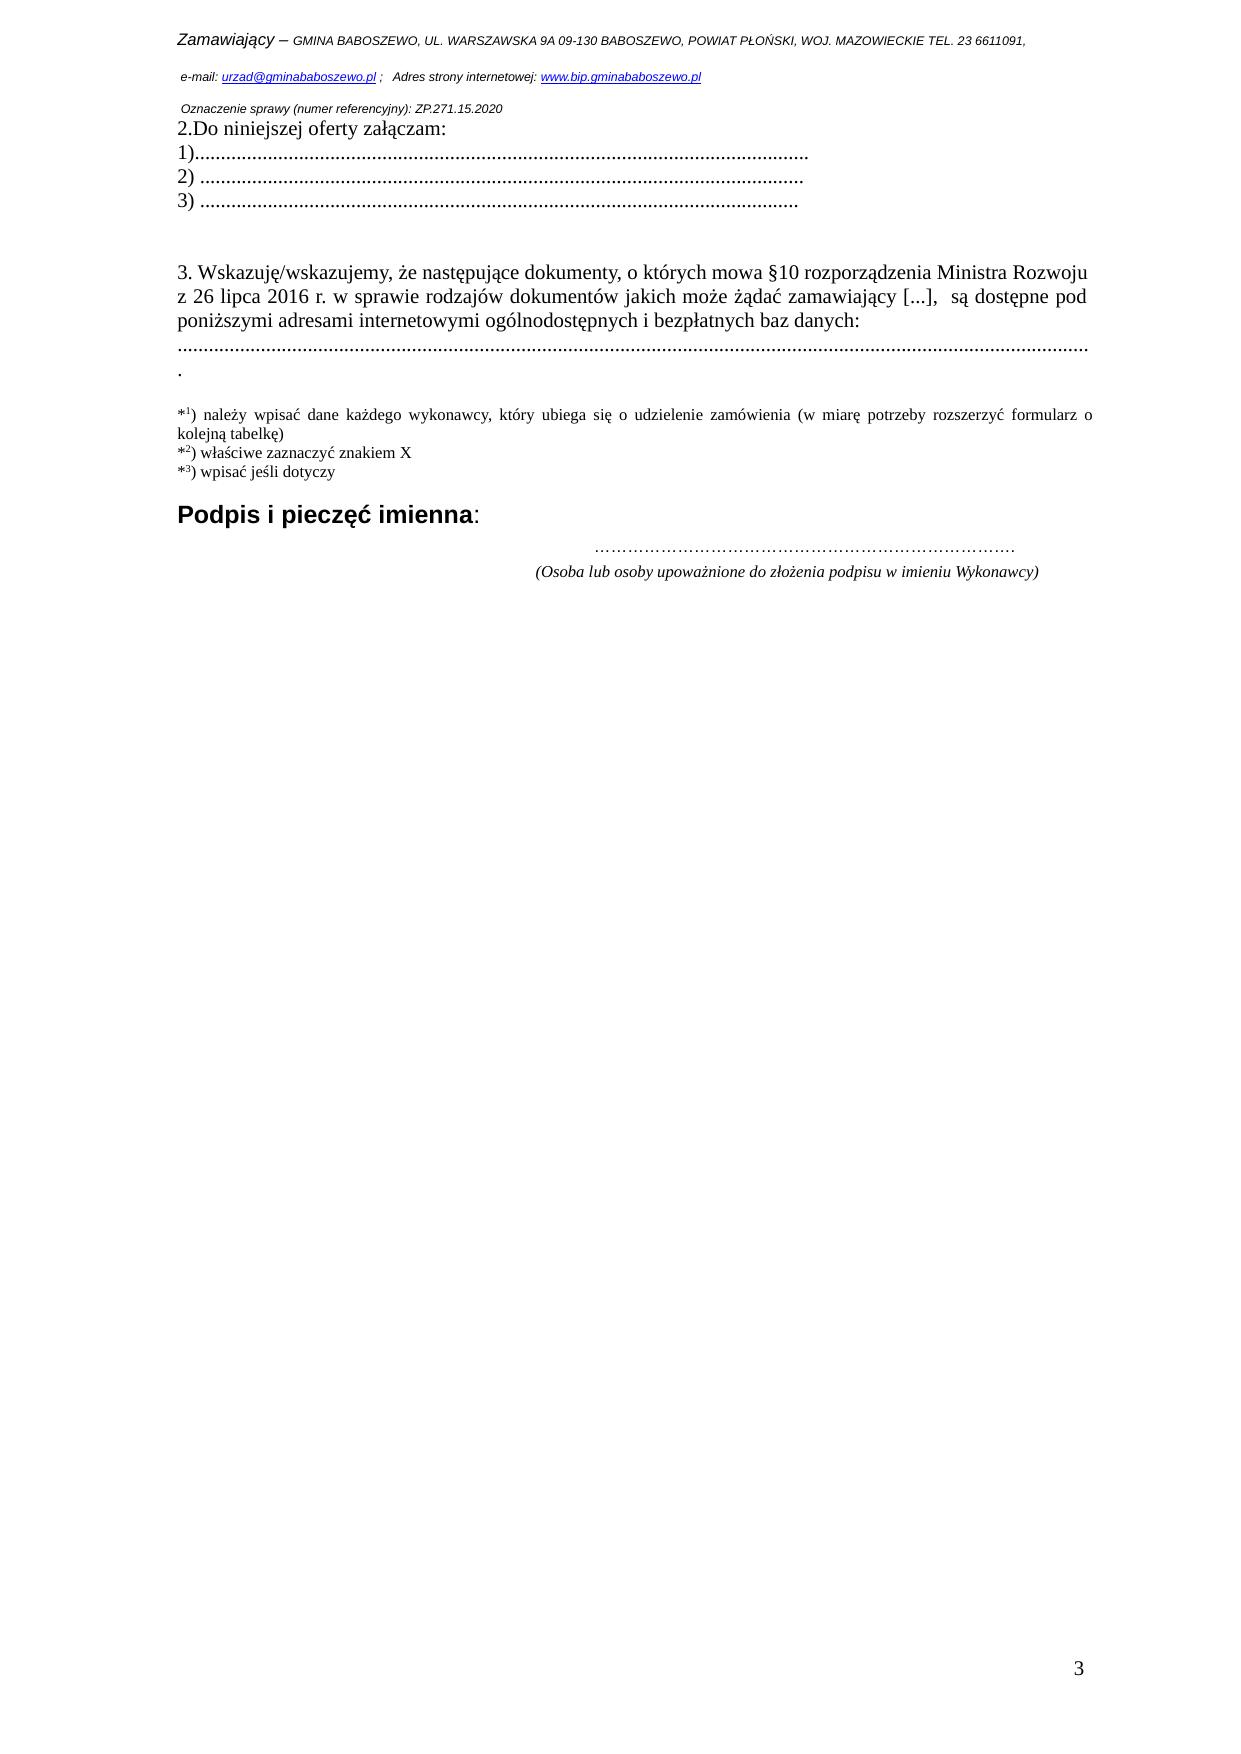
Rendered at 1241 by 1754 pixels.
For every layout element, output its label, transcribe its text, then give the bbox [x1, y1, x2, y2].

text *1) należy wpisać dane każdego wykonawcy, który ubiega się o udzielenie zamówienia (w miarę potrzeby rozszerzyć formularz o kolejną tabelkę) [177, 404, 1094, 443]
text 2) .................................................................................................................... [177, 164, 1089, 188]
text (Osoba lub osoby upoważnione do złożenia podpisu w imieniu Wykonawcy) [206, 558, 1094, 582]
text 3) ................................................................................................................... [177, 188, 1089, 212]
text 3. Wskazuję/wskazujemy, że następujące dokumenty, o których mowa §10 rozporządzenia Ministra Rozwoju z 26 lipca 2016 r. w sprawie rodzajów dokumentów jakich może żądać zamawiający [...], są dostępne pod poniższymi adresami internetowymi ogólnodostępnych i bezpłatnych baz danych: [177, 260, 1089, 332]
text Podpis i pieczęć imienna: [177, 500, 1089, 529]
text ................................................................................................................................................................................ [177, 332, 1089, 381]
text 1)...................................................................................................................... [177, 140, 1089, 164]
text 2.Do niniejszej oferty załączam: [177, 116, 1089, 140]
text *2) właściwe zaznaczyć znakiem X [177, 443, 1094, 462]
text …………………………………………………………………. [177, 529, 1089, 558]
text *3) wpisać jeśli dotyczy [177, 462, 1094, 481]
